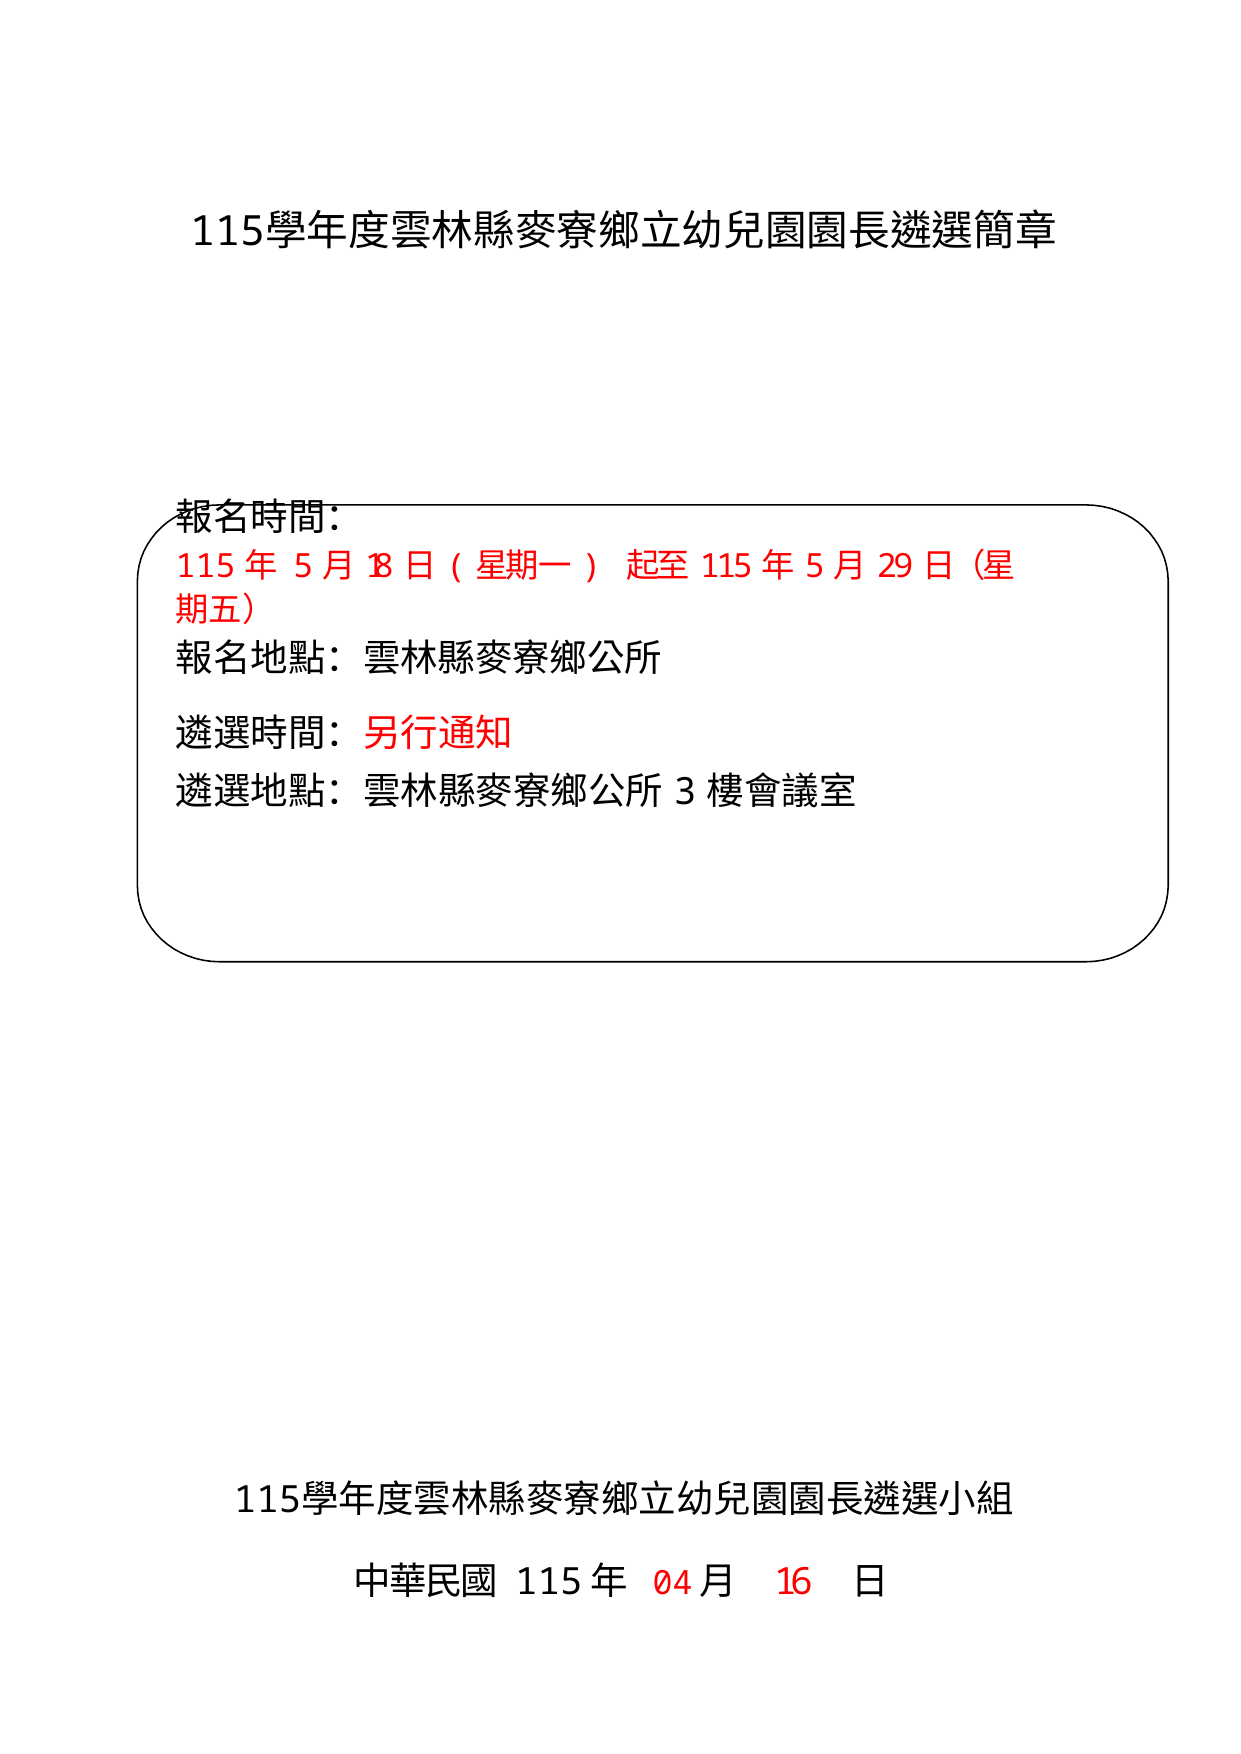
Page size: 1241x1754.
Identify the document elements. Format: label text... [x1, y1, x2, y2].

subtitle 115學年度雲林縣麥寮鄉立幼兒園園長遴選小組 [69, 1469, 1178, 1523]
subtitle 115學年度雲林縣麥寮鄉立幼兒園園長遴選簡章 [69, 192, 1178, 258]
text 中華民國 115年 04月 16 日 [69, 1551, 1178, 1606]
